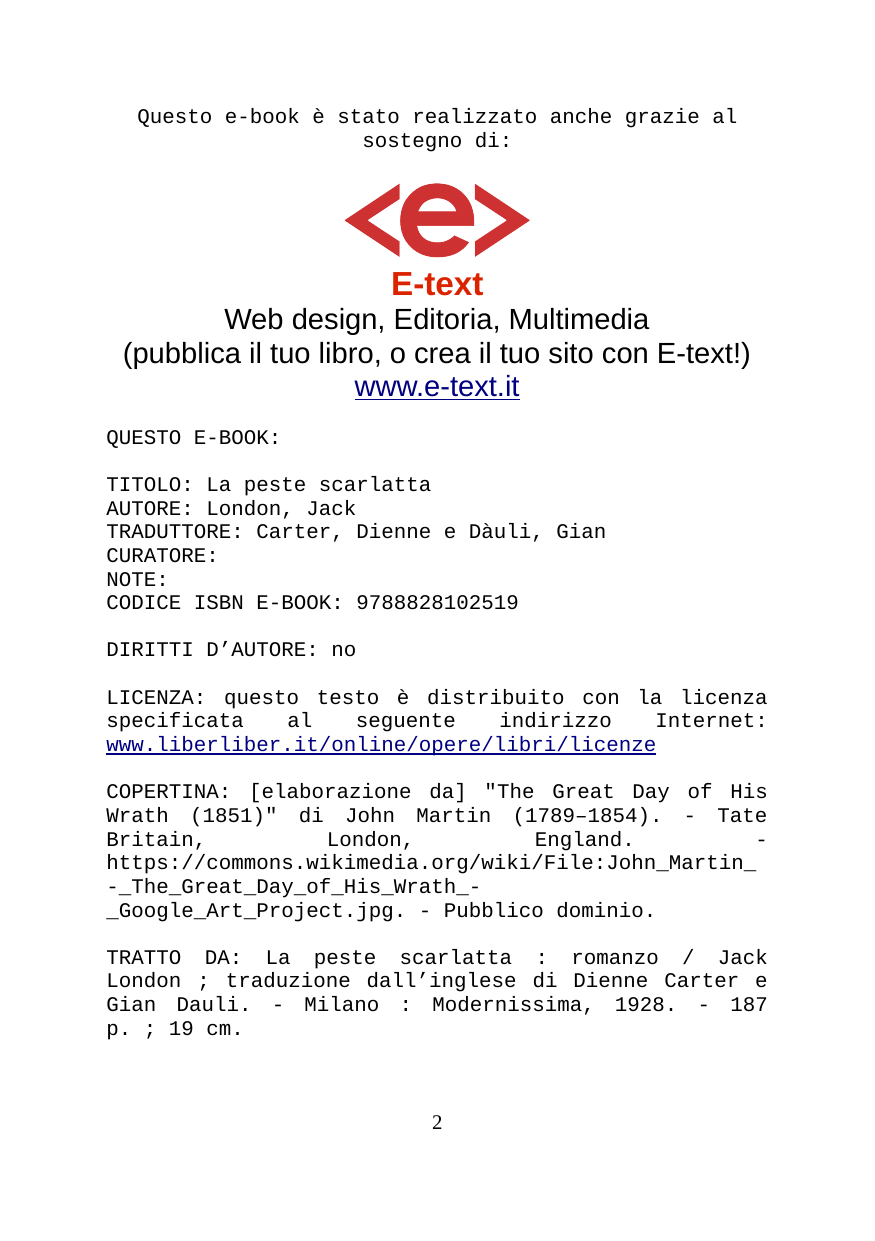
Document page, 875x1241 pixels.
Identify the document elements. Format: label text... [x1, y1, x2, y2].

text LICENZA: questo testo è distribuito con la licenza specificata al seguente indirizzo Internet: www.liberliber.it/online/opere/libri/licenze [106, 687, 768, 758]
text DIRITTI D’AUTORE: no [106, 639, 768, 663]
text CURATORE: [106, 545, 768, 568]
picture [343, 183, 531, 258]
text QUESTO E-BOOK: [106, 427, 768, 450]
text (pubblica il tuo libro, o crea il tuo sito con E-text!) [106, 336, 768, 369]
text AUTORE: London, Jack [106, 498, 768, 521]
text TRATTO DA: La peste scarlatta : romanzo / Jack London ; traduzione dall’inglese di Dienne Carter e Gian Dauli. - Milano : Modernissima, 1928. - 187 p. ; 19 cm. [106, 947, 768, 1041]
text TRADUTTORE: Carter, Dienne e Dàuli, Gian [106, 521, 768, 545]
text TITOLO: La peste scarlatta [106, 474, 768, 498]
text www.e-text.it [106, 369, 768, 403]
text COPERTINA: [elaborazione da] "The Great Day of His Wrath (1851)" di John Martin (1789–1854). - Tate Britain, London, England. - https://commons.wikimedia.org/wiki/File:John_Martin_-_The_Great_Day_of_His_Wrath_-_Google_Art_Project.jpg. - Pubblico dominio. [106, 781, 768, 923]
text Web design, Editoria, Multimedia [106, 302, 768, 336]
text CODICE ISBN E-BOOK: 9788828102519 [106, 592, 768, 616]
text Questo e-book è stato realizzato anche grazie al sostegno di: [106, 106, 768, 153]
text NOTE: [106, 568, 768, 592]
text E-text [106, 264, 768, 302]
